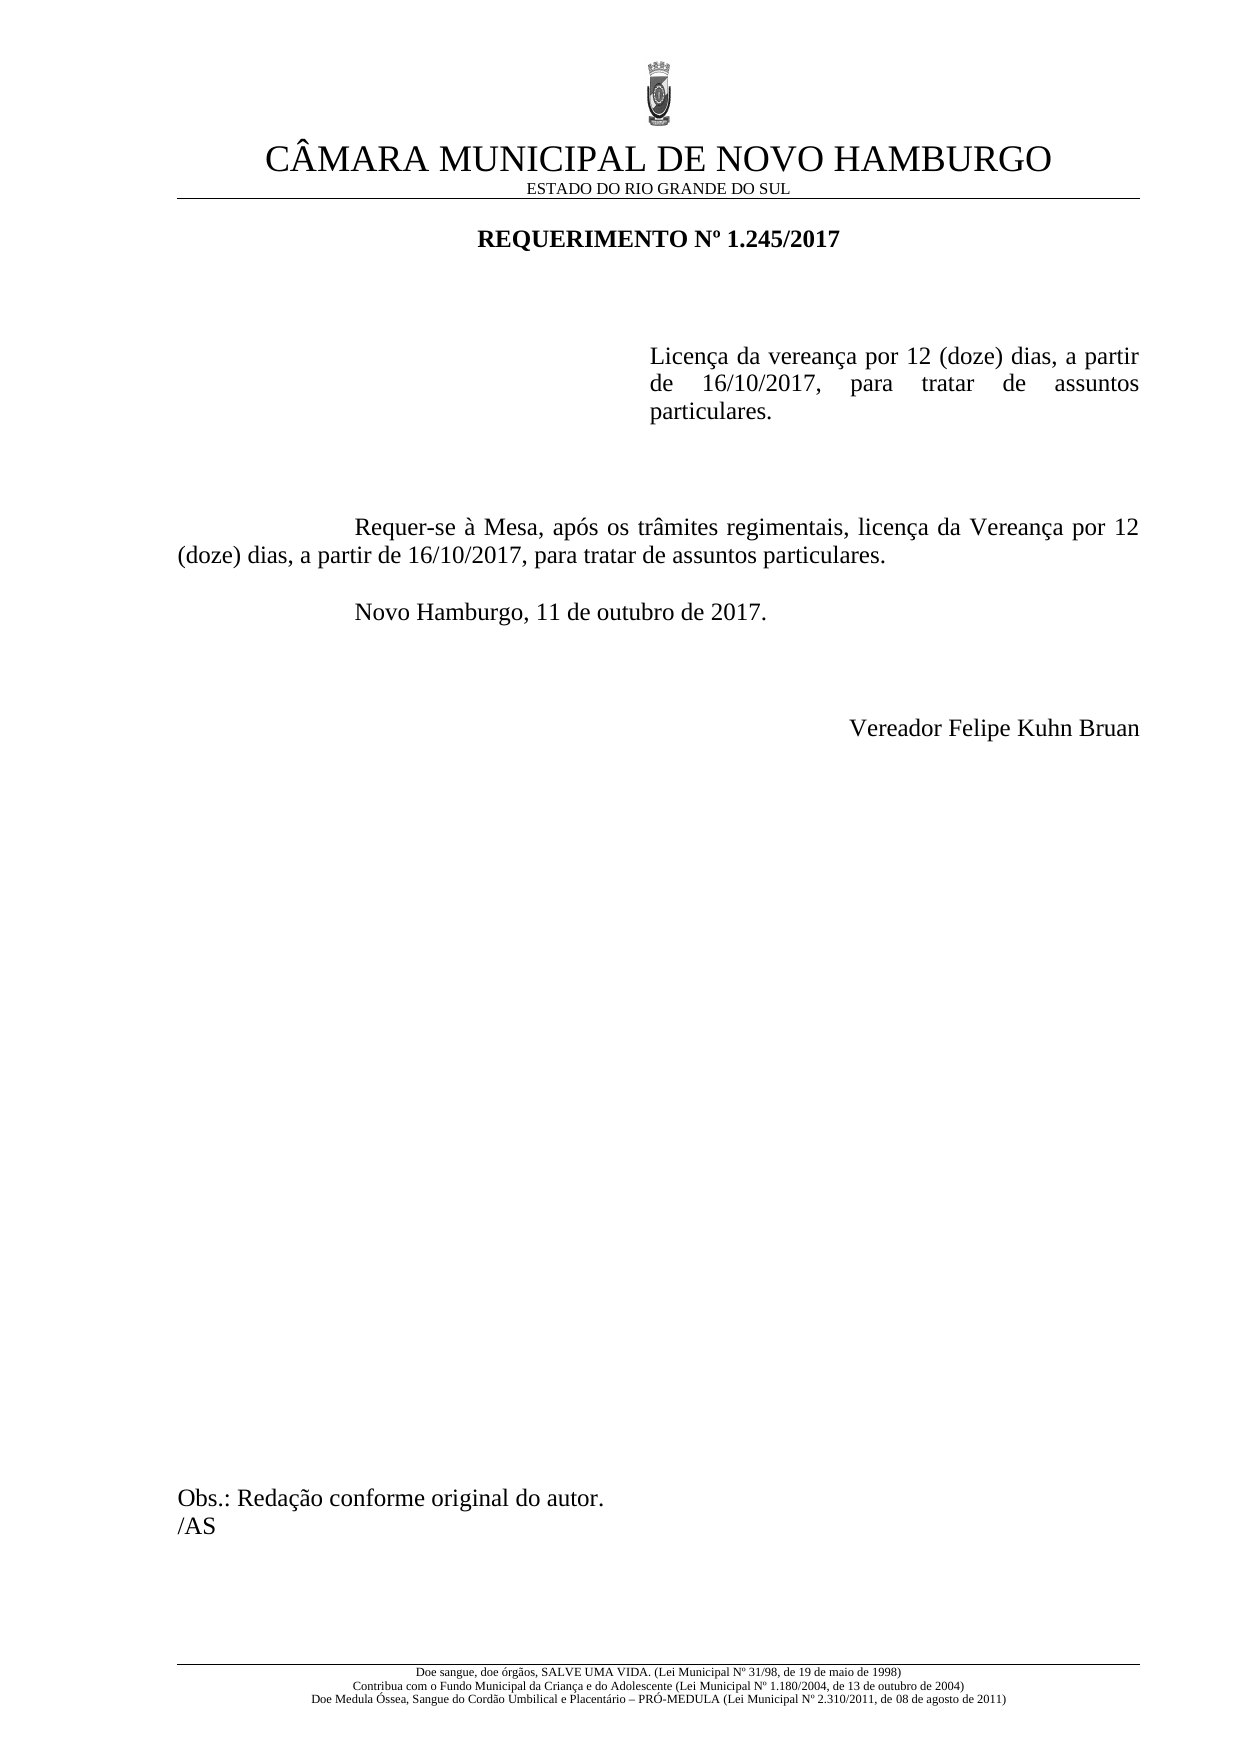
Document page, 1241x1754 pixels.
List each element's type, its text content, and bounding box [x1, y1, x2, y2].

text Vereador Felipe Kuhn Bruan [177, 714, 1140, 742]
text Obs.: Redação conforme original do autor. [177, 1484, 1140, 1512]
text /AS [177, 1512, 1140, 1540]
text Licença da vereança por 12 (doze) dias, a partir de 16/10/2017, para tratar de assuntos particulares. [649, 342, 1140, 425]
title REQUERIMENTO Nº 1.245/2017 [177, 226, 1140, 253]
text Novo Hamburgo, 11 de outubro de 2017. [177, 598, 1140, 626]
text Requer-se à Mesa, após os trâmites regimentais, licença da Vereança por 12 (doze) dias, a partir de 16/10/2017, para tratar de assuntos particulares. [177, 513, 1140, 569]
